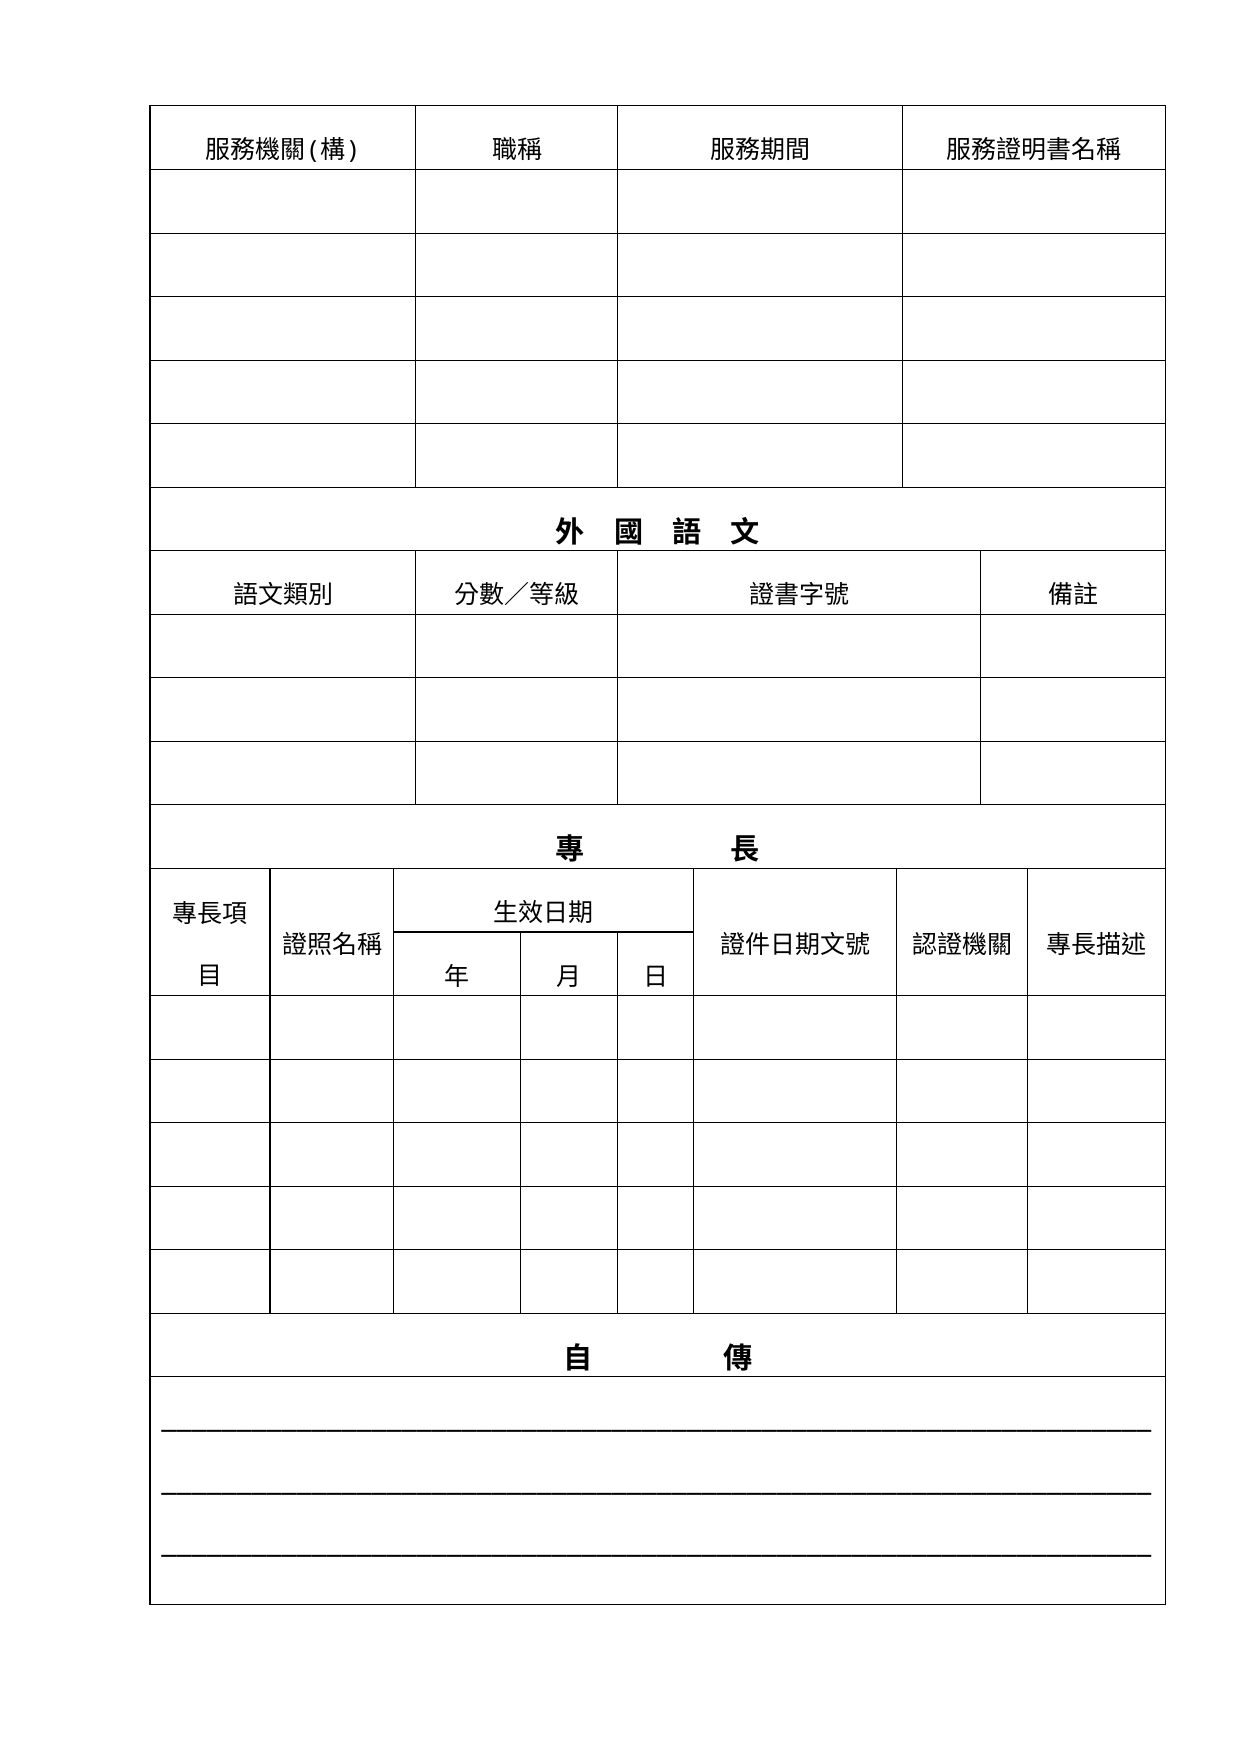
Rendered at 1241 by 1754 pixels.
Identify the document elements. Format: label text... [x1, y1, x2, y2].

table_cell 專 長 [151, 805, 1165, 868]
table_cell [618, 361, 902, 423]
table_cell [981, 615, 1165, 677]
table_cell 分數／等級 [416, 551, 617, 614]
table_cell 專長描述 [1028, 869, 1165, 995]
table_cell [151, 234, 415, 296]
table_cell [1028, 1060, 1165, 1122]
table_cell [394, 996, 520, 1058]
table_cell 專長項目 [151, 869, 269, 995]
table_cell [271, 1187, 393, 1249]
table_cell 月 [521, 933, 617, 995]
table_cell 證書字號 [618, 551, 980, 614]
table_cell [1028, 996, 1165, 1058]
table_cell [1028, 1123, 1165, 1186]
table_cell [416, 742, 617, 804]
table_cell [897, 1123, 1027, 1186]
table_cell [151, 170, 415, 232]
table_cell [394, 1187, 520, 1249]
table_cell 自 傳 [151, 1314, 1165, 1376]
table_cell [897, 996, 1027, 1058]
table_cell [618, 234, 902, 296]
table_cell 年 [394, 933, 520, 995]
table_cell [903, 234, 1165, 296]
table_cell [521, 996, 617, 1058]
table_cell [151, 297, 415, 359]
table_cell [618, 1060, 693, 1122]
table_cell [618, 1123, 693, 1186]
table_cell [618, 1187, 693, 1249]
table_cell [394, 1123, 520, 1186]
table_cell [903, 361, 1165, 423]
table_cell [151, 424, 415, 487]
table_cell [694, 1060, 896, 1122]
table_cell [151, 1187, 269, 1249]
table_cell [271, 1060, 393, 1122]
table_cell 生效日期 [394, 869, 693, 931]
table_cell [416, 424, 617, 487]
table_cell [897, 1060, 1027, 1122]
table_cell ______________________________________________________________________________________________________________________________________________________________________________________________________ [151, 1377, 1165, 1604]
table_cell [271, 996, 393, 1058]
table_cell 服務機關(構) [151, 106, 415, 169]
table_cell [1028, 1250, 1165, 1313]
table_cell [521, 1187, 617, 1249]
table_cell [416, 615, 617, 677]
table_cell 日 [618, 933, 693, 995]
table_cell [618, 424, 902, 487]
table_cell [981, 678, 1165, 741]
table_cell [521, 1250, 617, 1313]
table_cell [151, 615, 415, 677]
table_cell [903, 424, 1165, 487]
table_cell 證照名稱 [271, 869, 393, 995]
table_cell [416, 170, 617, 232]
table_cell 職稱 [416, 106, 617, 169]
table_cell [897, 1187, 1027, 1249]
table_cell [521, 1060, 617, 1122]
table_cell [618, 297, 902, 359]
table_cell [694, 1250, 896, 1313]
table_cell [694, 1187, 896, 1249]
table_cell [151, 996, 269, 1058]
table_cell [151, 678, 415, 741]
table_cell [897, 1250, 1027, 1313]
table_cell [416, 297, 617, 359]
table_cell [521, 1123, 617, 1186]
table_cell [694, 996, 896, 1058]
table_cell [694, 1123, 896, 1186]
table_cell [151, 1060, 269, 1122]
table_cell [416, 361, 617, 423]
table_cell [618, 615, 980, 677]
table_cell [903, 170, 1165, 232]
table_cell [271, 1123, 393, 1186]
table_cell [416, 234, 617, 296]
table_cell [903, 297, 1165, 359]
table_cell [416, 678, 617, 741]
table_cell [271, 1250, 393, 1313]
table_cell [618, 996, 693, 1058]
table_cell [618, 170, 902, 232]
table_cell 備註 [981, 551, 1165, 614]
table_cell [151, 361, 415, 423]
table_cell 外 國 語 文 [151, 488, 1165, 550]
table_cell [151, 1250, 269, 1313]
table_cell [618, 678, 980, 741]
table_cell 認證機關 [897, 869, 1027, 995]
table_cell [1028, 1187, 1165, 1249]
table_cell [618, 742, 980, 804]
table_cell 證件日期文號 [694, 869, 896, 995]
table_cell [151, 1123, 269, 1186]
table_cell 服務期間 [618, 106, 902, 169]
table_cell [394, 1060, 520, 1122]
table_cell [618, 1250, 693, 1313]
table_cell [981, 742, 1165, 804]
table_cell 語文類別 [151, 551, 415, 614]
table_cell [394, 1250, 520, 1313]
table_cell 服務證明書名稱 [903, 106, 1165, 169]
table_cell [151, 742, 415, 804]
